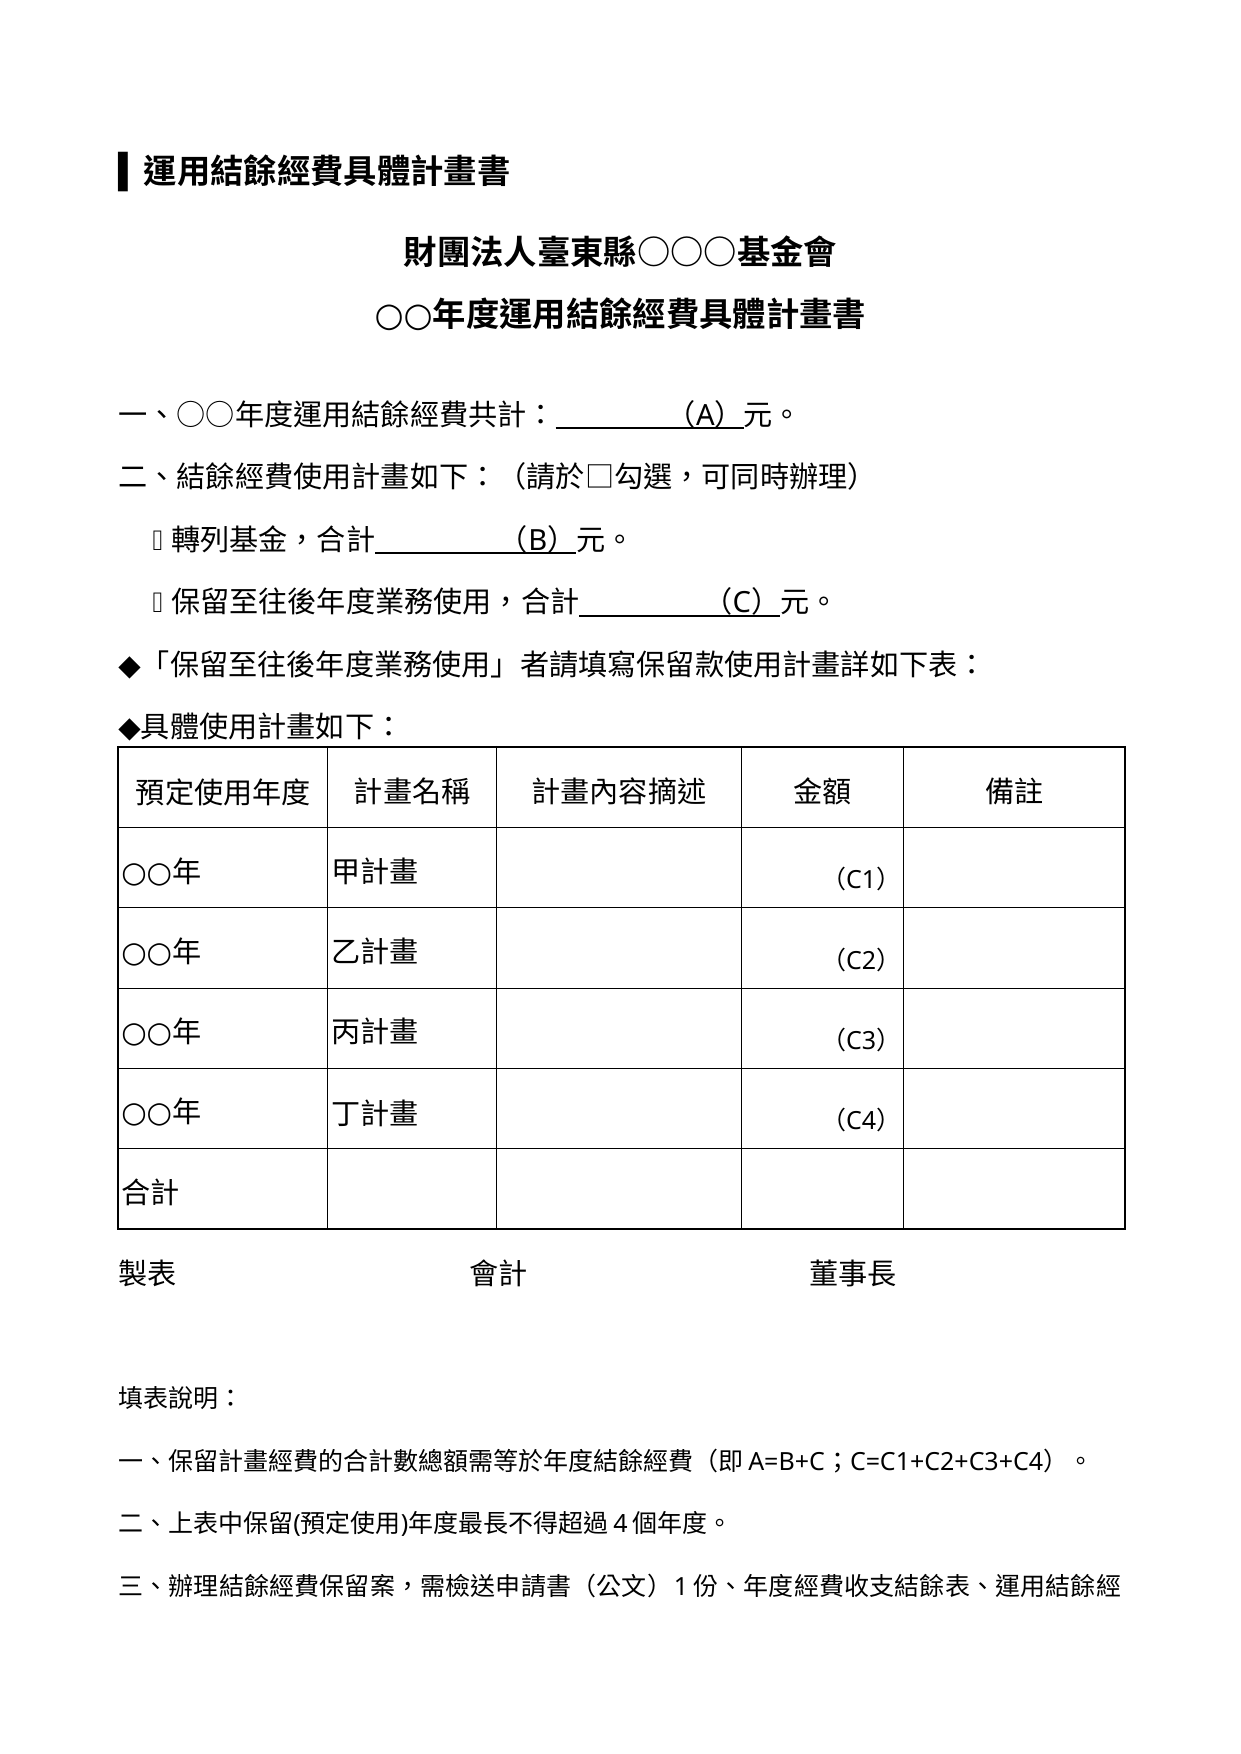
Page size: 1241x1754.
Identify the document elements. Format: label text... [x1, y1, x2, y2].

table_cell [904, 1149, 1124, 1228]
table_header 備註 [904, 748, 1124, 827]
text 一、○○年度運用結餘經費共計： （A）元。 [118, 371, 1122, 433]
text 三、辦理結餘經費保留案，需檢送申請書（公文）1份、年度經費收支結餘表、運用結餘經 [118, 1543, 1122, 1605]
table_cell ○○年 [119, 1069, 327, 1148]
table_cell [904, 1069, 1124, 1148]
text 製表 會計 董事長 [118, 1230, 1122, 1293]
table_cell [497, 828, 741, 907]
text ○○年度運用結餘經費具體計畫書 [118, 271, 1122, 333]
text ◆「保留至往後年度業務使用」者請填寫保留款使用計畫詳如下表： [118, 621, 1122, 683]
text ◆具體使用計畫如下： [118, 683, 1122, 746]
table_cell ○○年 [119, 828, 327, 907]
table_cell [328, 1149, 496, 1228]
table_cell 乙計畫 [328, 908, 496, 987]
table_cell ○○年 [119, 908, 327, 987]
text  轉列基金，合計 （B）元。 [118, 496, 1122, 558]
table_header 金額 [742, 748, 903, 827]
table_cell 丙計畫 [328, 989, 496, 1068]
text ▍運用結餘經費具體計畫書 [118, 127, 1122, 189]
table_cell 丁計畫 [328, 1069, 496, 1148]
table_cell [742, 1149, 903, 1228]
table_cell [904, 828, 1124, 907]
table_cell ○○年 [119, 989, 327, 1068]
text 一、保留計畫經費的合計數總額需等於年度結餘經費（即A=B+C；C=C1+C2+C3+C4）。 [118, 1418, 1122, 1480]
table_cell 合計 [119, 1149, 327, 1228]
text  保留至往後年度業務使用，合計 （C）元。 [118, 558, 1122, 621]
table_cell （C1） [742, 828, 903, 907]
table_cell [904, 908, 1124, 987]
table_header 預定使用年度 [119, 748, 327, 827]
text 財團法人臺東縣○○○基金會 [118, 208, 1122, 271]
table_header 計畫內容摘述 [497, 748, 741, 827]
table_cell （C3） [742, 989, 903, 1068]
text 二、結餘經費使用計畫如下：（請於□勾選，可同時辦理） [118, 433, 1122, 496]
table_cell [497, 1069, 741, 1148]
table_cell [497, 908, 741, 987]
table_cell [497, 989, 741, 1068]
table_cell [497, 1149, 741, 1228]
table_cell （C4） [742, 1069, 903, 1148]
text 二、上表中保留(預定使用)年度最長不得超過4個年度。 [118, 1480, 1122, 1543]
table_cell [904, 989, 1124, 1068]
table_cell 甲計畫 [328, 828, 496, 907]
table_header 計畫名稱 [328, 748, 496, 827]
table_cell （C2） [742, 908, 903, 987]
text 填表說明： [118, 1355, 1122, 1418]
